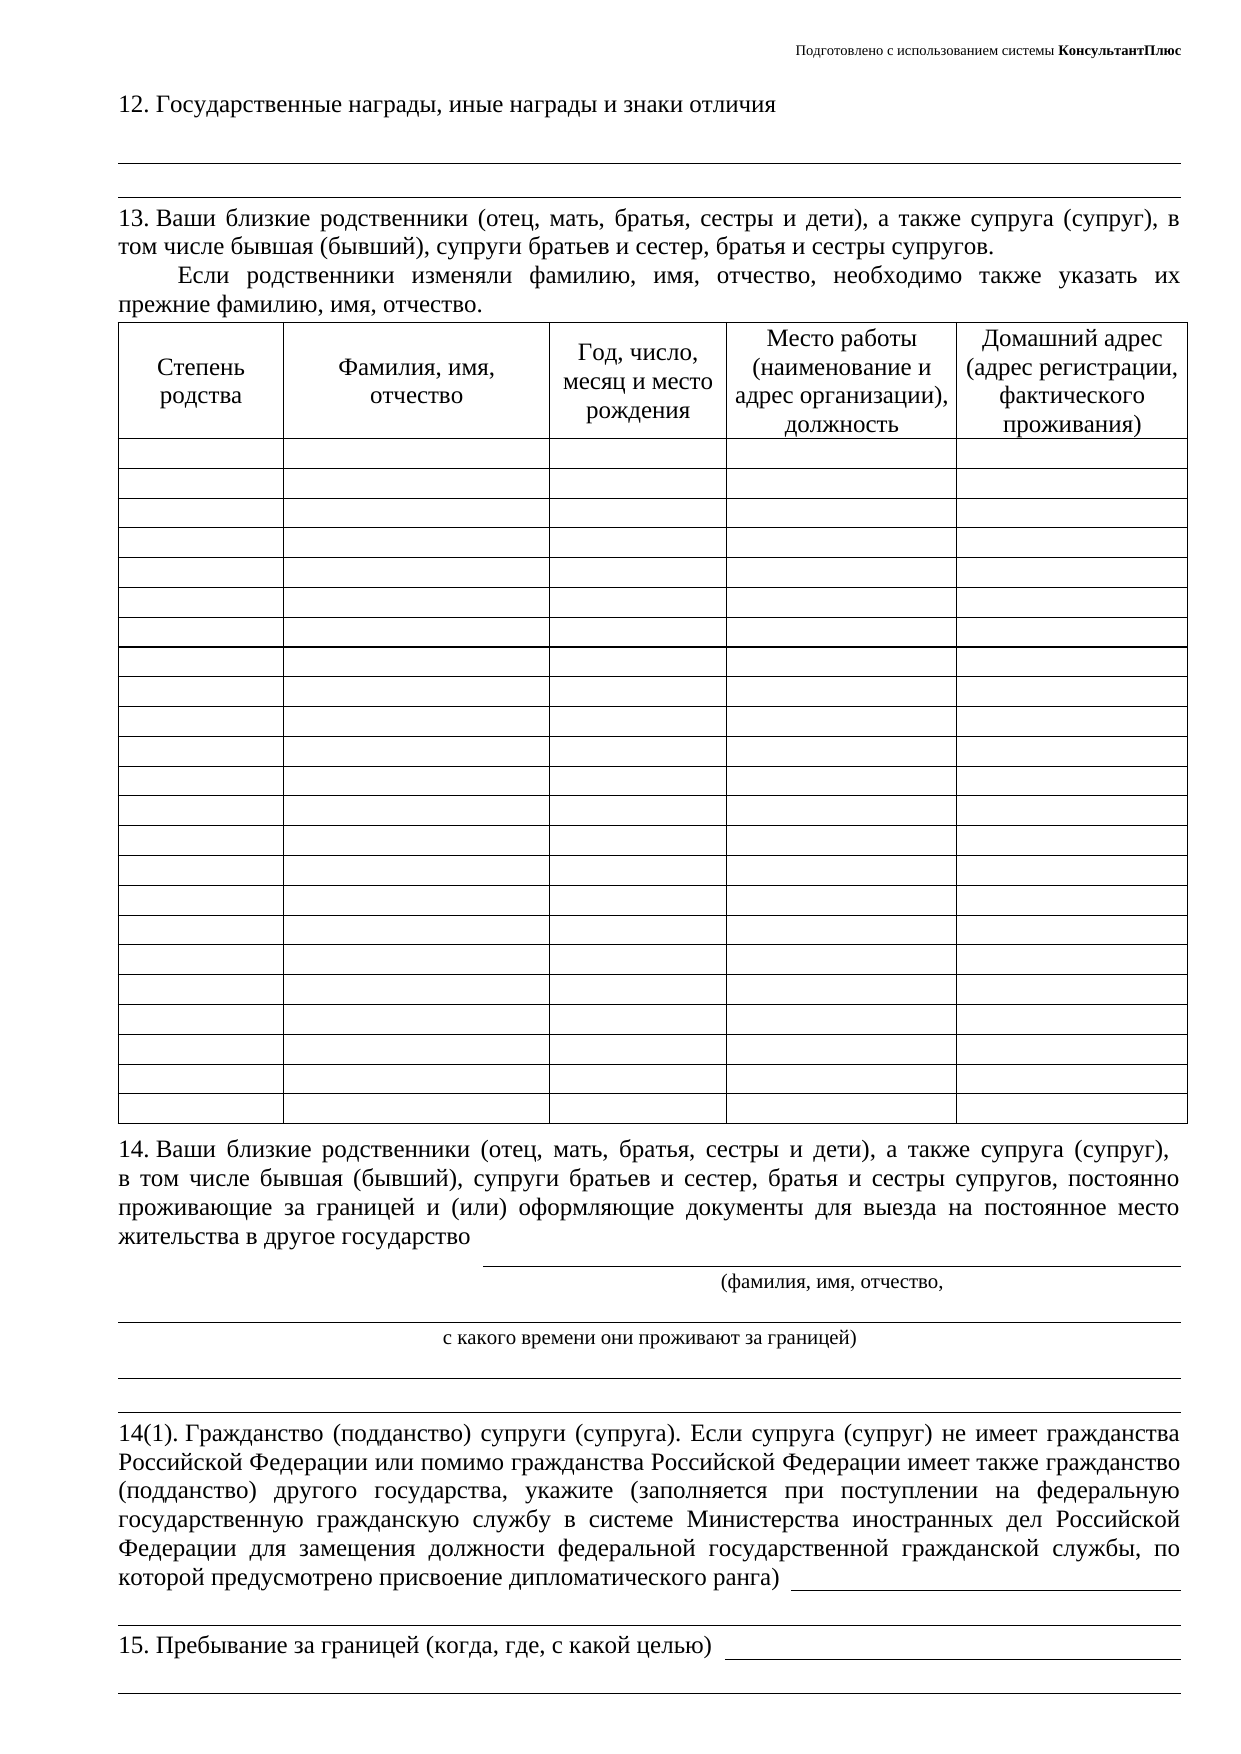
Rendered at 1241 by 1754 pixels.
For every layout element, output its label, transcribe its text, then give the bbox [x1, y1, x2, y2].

table_header Степень родства [119, 323, 283, 438]
table_cell [957, 886, 1187, 914]
table_cell [119, 558, 283, 587]
table_cell [957, 588, 1187, 617]
table_cell [119, 707, 283, 736]
table_cell [119, 439, 283, 468]
table_cell [727, 588, 956, 617]
table_cell [550, 1094, 726, 1123]
text 15. Пребывание за границей (когда, где, с какой целью) [118, 1630, 1181, 1659]
table_cell [727, 975, 956, 1004]
table_header Место работы (наименование и адрес организации), должность [727, 323, 956, 438]
table_cell [727, 677, 956, 706]
table_cell [727, 499, 956, 527]
table_cell [550, 469, 726, 497]
table_cell [119, 767, 283, 795]
table_cell [727, 767, 956, 795]
table_cell [119, 469, 283, 497]
table_cell [284, 826, 549, 855]
table_cell [957, 975, 1187, 1004]
table_cell [550, 856, 726, 885]
table_cell [284, 1065, 549, 1093]
table_cell [957, 1035, 1187, 1063]
table_cell [550, 499, 726, 527]
table_cell [550, 1005, 726, 1034]
table_cell [284, 945, 549, 974]
table_cell [119, 648, 283, 676]
table_cell [550, 677, 726, 706]
table_cell [119, 1094, 283, 1123]
table_cell [727, 1035, 956, 1063]
table_cell [957, 1094, 1187, 1123]
table_cell [284, 856, 549, 885]
table_cell [727, 945, 956, 974]
table_cell [284, 648, 549, 676]
table_cell [119, 677, 283, 706]
table_cell [727, 618, 956, 646]
table_cell [957, 856, 1187, 885]
table_cell [550, 588, 726, 617]
text Если родственники изменяли фамилию, имя, отчество, необходимо также указать их прежние фамилию, имя, отчество. [118, 260, 1181, 318]
text 14. Ваши близкие родственники (отец, мать, братья, сестры и дети), а также супруга (супруг), в том числе бывшая (бывший), супруги братьев и сестер, братья и сестры супругов, постоянно проживающие за границей и (или) оформляющие документы для выезда на постоянное место жительства в другое государство [118, 1134, 1181, 1249]
table_cell [284, 916, 549, 944]
table_cell [284, 588, 549, 617]
table_cell [957, 439, 1187, 468]
table_cell [119, 826, 283, 855]
table_cell [119, 588, 283, 617]
table_cell [550, 1035, 726, 1063]
table_cell [957, 528, 1187, 557]
text с какого времени они проживают за границей) [118, 1323, 1181, 1349]
table_cell [119, 886, 283, 914]
table_cell [727, 886, 956, 914]
table_cell [284, 737, 549, 766]
table_cell [957, 1065, 1187, 1093]
table_cell [284, 1005, 549, 1034]
table_cell [727, 528, 956, 557]
table_cell [119, 975, 283, 1004]
table_cell [119, 1035, 283, 1063]
table_cell [550, 528, 726, 557]
table_cell [957, 677, 1187, 706]
table_cell [550, 796, 726, 825]
table_cell [957, 499, 1187, 527]
table_cell [119, 1005, 283, 1034]
table_cell [957, 826, 1187, 855]
table_cell [284, 975, 549, 1004]
table_cell [550, 707, 726, 736]
table_cell [550, 767, 726, 795]
table_cell [284, 558, 549, 587]
table_cell [284, 528, 549, 557]
table_cell [284, 796, 549, 825]
table_header Год, число, месяц и место рождения [550, 323, 726, 438]
table_cell [957, 1005, 1187, 1034]
table_cell [284, 677, 549, 706]
table_cell [727, 707, 956, 736]
table_cell [727, 796, 956, 825]
table_cell [119, 796, 283, 825]
text (фамилия, имя, отчество, [483, 1267, 1181, 1293]
table_cell [727, 1094, 956, 1123]
table_cell [284, 499, 549, 527]
table_cell [957, 737, 1187, 766]
table_cell [957, 618, 1187, 646]
table_cell [284, 439, 549, 468]
table_cell [727, 826, 956, 855]
table_cell [727, 439, 956, 468]
table_cell [957, 945, 1187, 974]
table_cell [727, 469, 956, 497]
table_cell [119, 737, 283, 766]
table_cell [550, 886, 726, 914]
table_cell [550, 826, 726, 855]
table_cell [550, 737, 726, 766]
table_cell [957, 796, 1187, 825]
table_cell [957, 648, 1187, 676]
table_header Домашний адрес (адрес регистрации, фактического проживания) [957, 323, 1187, 438]
table_cell [119, 856, 283, 885]
table_cell [284, 767, 549, 795]
table_cell [727, 558, 956, 587]
text 14(1). Гражданство (подданство) супруги (супруга). Если супруга (супруг) не имеет гражданства Российской Федерации или помимо гражданства Российской Федерации имеет также гражданство (подданство) другого государства, укажите (заполняется при поступлении на федеральную государственную гражданскую службу в системе Министерства иностранных дел Российской Федерации для замещения должности федеральной государственной гражданской службы, по которой предусмотрено присвоение дипломатического ранга) [118, 1418, 1181, 1590]
text 12. Государственные награды, иные награды и знаки отличия [118, 89, 1181, 117]
table_cell [957, 558, 1187, 587]
table_cell [727, 1005, 956, 1034]
table_cell [550, 975, 726, 1004]
table_cell [119, 499, 283, 527]
table_cell [727, 737, 956, 766]
text 13. Ваши близкие родственники (отец, мать, братья, сестры и дети), а также супруга (супруг), в том числе бывшая (бывший), супруги братьев и сестер, братья и сестры супругов. [118, 203, 1181, 260]
table_cell [284, 707, 549, 736]
table_cell [284, 618, 549, 646]
table_cell [550, 945, 726, 974]
table_cell [727, 1065, 956, 1093]
table_cell [957, 916, 1187, 944]
table_header Фамилия, имя, отчество [284, 323, 549, 438]
table_cell [550, 618, 726, 646]
table_cell [284, 886, 549, 914]
table_cell [119, 916, 283, 944]
table_cell [727, 648, 956, 676]
table_cell [957, 767, 1187, 795]
table_cell [284, 1035, 549, 1063]
table_cell [957, 469, 1187, 497]
table_cell [550, 1065, 726, 1093]
table_cell [550, 648, 726, 676]
table_cell [727, 916, 956, 944]
table_cell [284, 469, 549, 497]
table_cell [550, 558, 726, 587]
table_cell [727, 856, 956, 885]
table_cell [119, 1065, 283, 1093]
table_cell [550, 916, 726, 944]
table_cell [284, 1094, 549, 1123]
table_cell [119, 945, 283, 974]
table_cell [119, 528, 283, 557]
table_cell [119, 618, 283, 646]
table_cell [957, 707, 1187, 736]
table_cell [550, 439, 726, 468]
